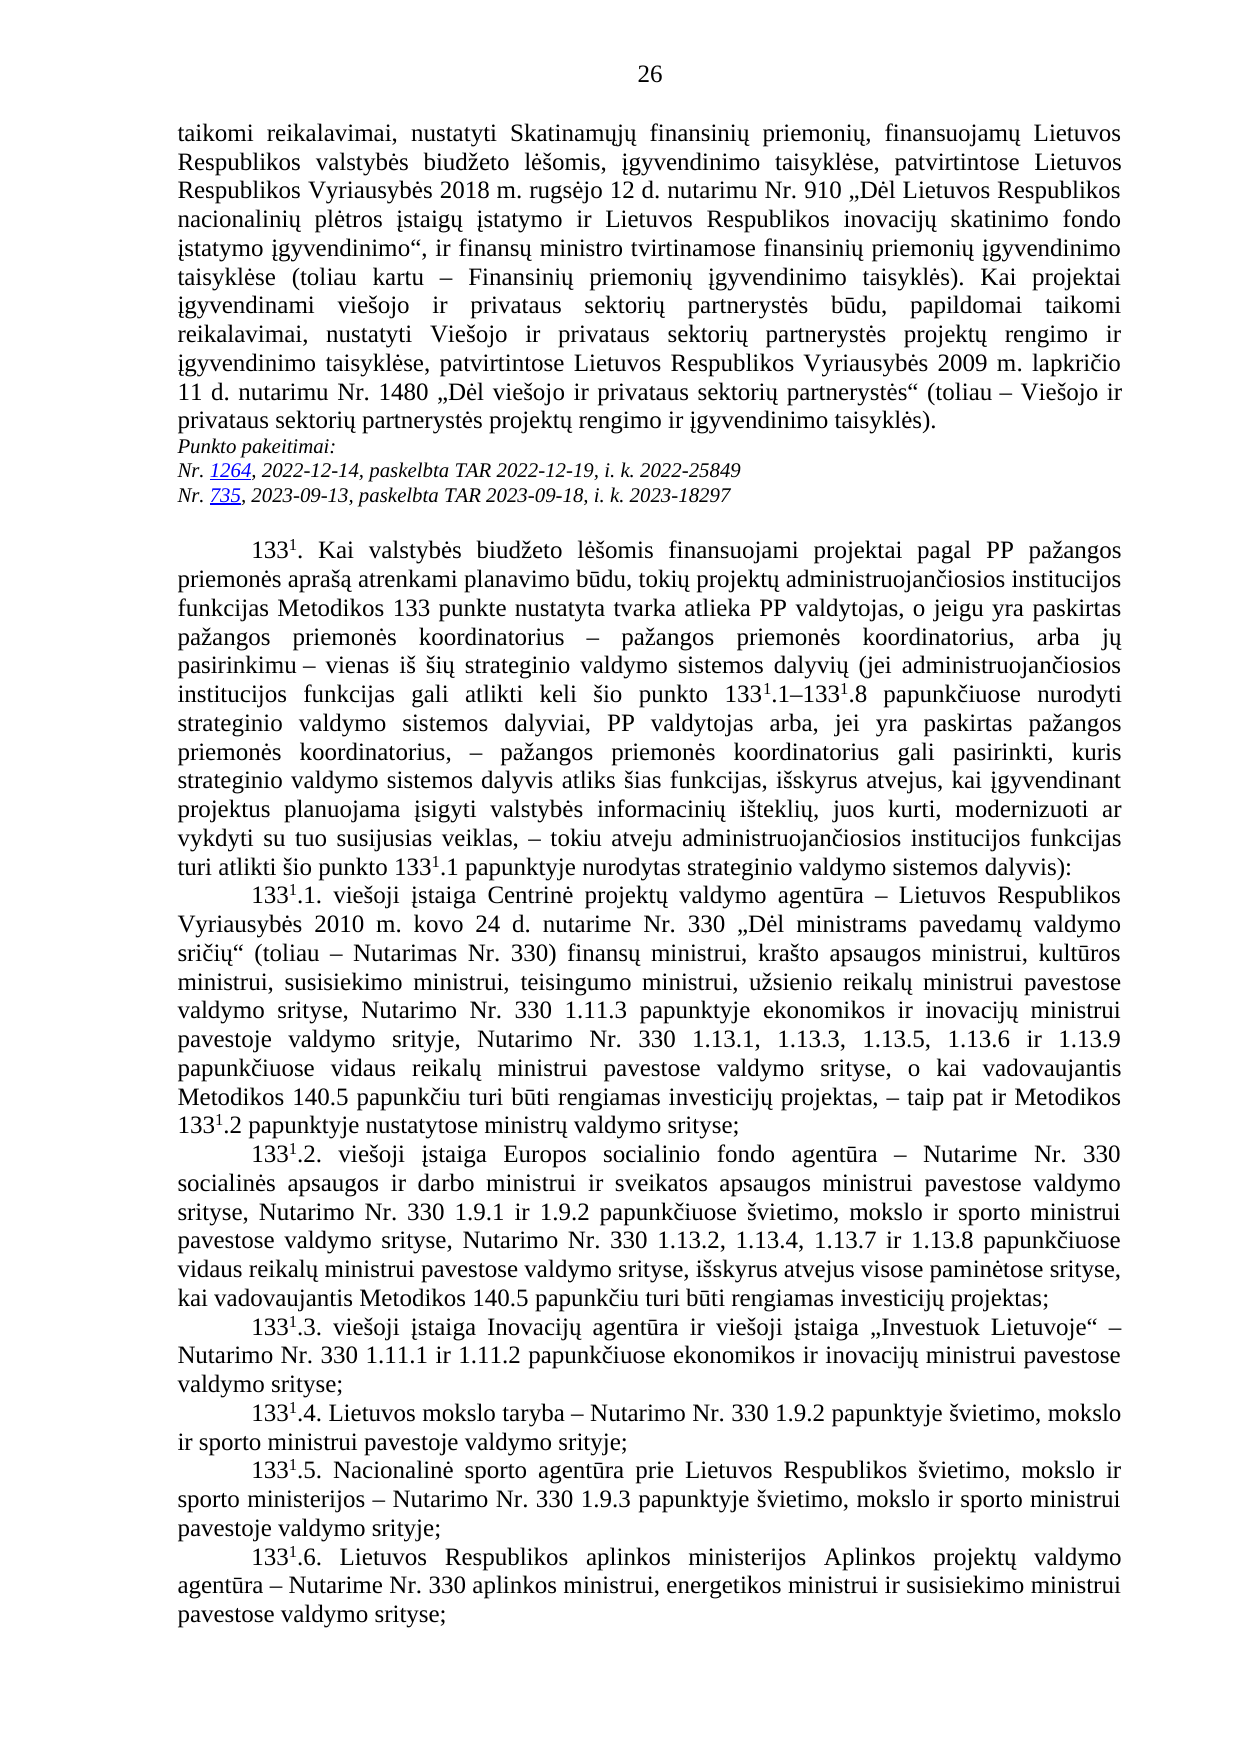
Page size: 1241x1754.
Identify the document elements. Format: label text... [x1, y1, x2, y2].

text 1331.3. viešoji įstaiga Inovacijų agentūra ir viešoji įstaiga „Investuok Lietuvoje“ – Nutarimo Nr. 330 1.11.1 ir 1.11.2 papunkčiuose ekonomikos ir inovacijų ministrui pavestose valdymo srityse; [177, 1312, 1122, 1398]
text 1331. Kai valstybės biudžeto lėšomis finansuojami projektai pagal PP pažangos priemonės aprašą atrenkami planavimo būdu, tokių projektų administruojančiosios institucijos funkcijas Metodikos 133 punkte nustatyta tvarka atlieka PP valdytojas, o jeigu yra paskirtas pažangos priemonės koordinatorius – pažangos priemonės koordinatorius, arba jų pasirinkimu – vienas iš šių strateginio valdymo sistemos dalyvių (jei administruojančiosios institucijos funkcijas gali atlikti keli šio punkto 1331.1–1331.8 papunkčiuose nurodyti strateginio valdymo sistemos dalyviai, PP valdytojas arba, jei yra paskirtas pažangos priemonės koordinatorius, – pažangos priemonės koordinatorius gali pasirinkti, kuris strateginio valdymo sistemos dalyvis atliks šias funkcijas, išskyrus atvejus, kai įgyvendinant projektus planuojama įsigyti valstybės informacinių išteklių, juos kurti, modernizuoti ar vykdyti su tuo susijusias veiklas, – tokiu atveju administruojančiosios institucijos funkcijas turi atlikti šio punkto 1331.1 papunktyje nurodytas strateginio valdymo sistemos dalyvis): [177, 535, 1122, 880]
text 1331.1. viešoji įstaiga Centrinė projektų valdymo agentūra – Lietuvos Respublikos Vyriausybės 2010 m. kovo 24 d. nutarime Nr. 330 „Dėl ministrams pavedamų valdymo sričių“ (toliau – Nutarimas Nr. 330) finansų ministrui, krašto apsaugos ministrui, kultūros ministrui, susisiekimo ministrui, teisingumo ministrui, užsienio reikalų ministrui pavestose valdymo srityse, Nutarimo Nr. 330 1.11.3 papunktyje ekonomikos ir inovacijų ministrui pavestoje valdymo srityje, Nutarimo Nr. 330 1.13.1, 1.13.3, 1.13.5, 1.13.6 ir 1.13.9 papunkčiuose vidaus reikalų ministrui pavestose valdymo srityse, o kai vadovaujantis Metodikos 140.5 papunkčiu turi būti rengiamas investicijų projektas, – taip pat ir Metodikos 1331.2 papunktyje nustatytose ministrų valdymo srityse; [177, 880, 1122, 1139]
text taikomi reikalavimai, nustatyti Skatinamųjų finansinių priemonių, finansuojamų Lietuvos Respublikos valstybės biudžeto lėšomis, įgyvendinimo taisyklėse, patvirtintose Lietuvos Respublikos Vyriausybės 2018 m. rugsėjo 12 d. nutarimu Nr. 910 „Dėl Lietuvos Respublikos nacionalinių plėtros įstaigų įstatymo ir Lietuvos Respublikos inovacijų skatinimo fondo įstatymo įgyvendinimo“, ir finansų ministro tvirtinamose finansinių priemonių įgyvendinimo taisyklėse (toliau kartu – Finansinių priemonių įgyvendinimo taisyklės). Kai projektai įgyvendinami viešojo ir privataus sektorių partnerystės būdu, papildomai taikomi reikalavimai, nustatyti Viešojo ir privataus sektorių partnerystės projektų rengimo ir įgyvendinimo taisyklėse, patvirtintose Lietuvos Respublikos Vyriausybės 2009 m. lapkričio 11 d. nutarimu Nr. 1480 „Dėl viešojo ir privataus sektorių partnerystės“ (toliau – Viešojo ir privataus sektorių partnerystės projektų rengimo ir įgyvendinimo taisyklės). [177, 118, 1122, 434]
text Nr. 1264, 2022-12-14, paskelbta TAR 2022-12-19, i. k. 2022-25849 [177, 458, 1122, 482]
text 1331.2. viešoji įstaiga Europos socialinio fondo agentūra – Nutarime Nr. 330 socialinės apsaugos ir darbo ministrui ir sveikatos apsaugos ministrui pavestose valdymo srityse, Nutarimo Nr. 330 1.9.1 ir 1.9.2 papunkčiuose švietimo, mokslo ir sporto ministrui pavestose valdymo srityse, Nutarimo Nr. 330 1.13.2, 1.13.4, 1.13.7 ir 1.13.8 papunkčiuose vidaus reikalų ministrui pavestose valdymo srityse, išskyrus atvejus visose paminėtose srityse, kai vadovaujantis Metodikos 140.5 papunkčiu turi būti rengiamas investicijų projektas; [177, 1139, 1122, 1312]
text 1331.5. Nacionalinė sporto agentūra prie Lietuvos Respublikos švietimo, mokslo ir sporto ministerijos – Nutarimo Nr. 330 1.9.3 papunktyje švietimo, mokslo ir sporto ministrui pavestoje valdymo srityje; [177, 1455, 1122, 1542]
text Nr. 735, 2023-09-13, paskelbta TAR 2023-09-18, i. k. 2023-18297 [177, 482, 1122, 507]
text 1331.6. Lietuvos Respublikos aplinkos ministerijos Aplinkos projektų valdymo agentūra – Nutarime Nr. 330 aplinkos ministrui, energetikos ministrui ir susisiekimo ministrui pavestose valdymo srityse; [177, 1542, 1122, 1628]
text 1331.4. Lietuvos mokslo taryba – Nutarimo Nr. 330 1.9.2 papunktyje švietimo, mokslo ir sporto ministrui pavestoje valdymo srityje; [177, 1398, 1122, 1455]
text Punkto pakeitimai: [177, 434, 1122, 458]
